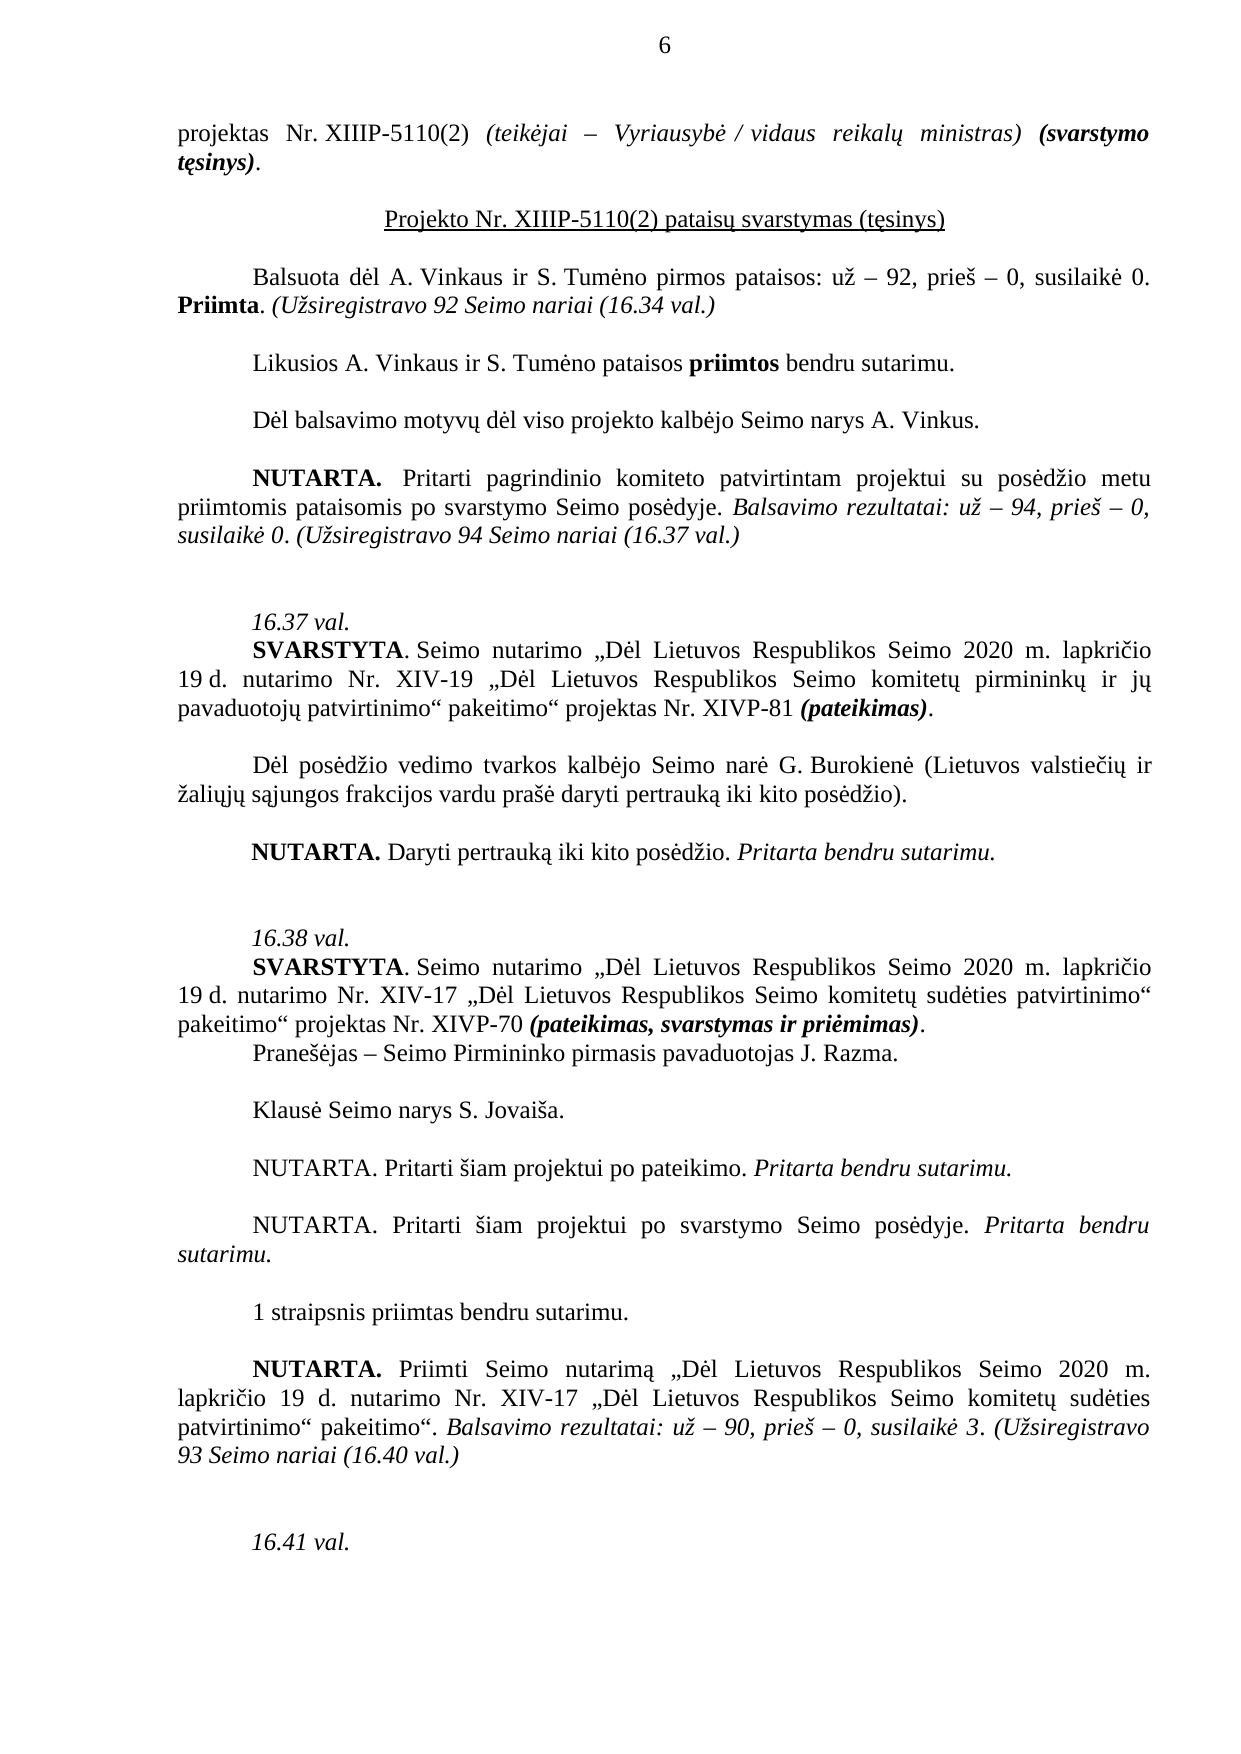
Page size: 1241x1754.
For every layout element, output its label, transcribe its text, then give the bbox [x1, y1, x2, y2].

text SVARSTYTA. Seimo nutarimo „Dėl Lietuvos Respublikos Seimo 2020 m. lapkričio 19 d. nutarimo Nr. XIV-19 „Dėl Lietuvos Respublikos Seimo komitetų pirmininkų ir jų pavaduotojų patvirtinimo“ pakeitimo“ projektas Nr. XIVP-81 (pateikimas). [177, 636, 1152, 722]
text NUTARTA. Pritarti pagrindinio komiteto patvirtintam projektui su posėdžio metu priimtomis pataisomis po svarstymo Seimo posėdyje. Balsavimo rezultatai: už – 94, prieš – 0, susilaikė 0. (Užsiregistravo 94 Seimo nariai (16.37 val.) [177, 463, 1152, 549]
text NUTARTA. Daryti pertrauką iki kito posėdžio. Pritarta bendru sutarimu. [177, 837, 1152, 866]
text 16.37 val. [177, 607, 1152, 636]
text Dėl posėdžio vedimo tvarkos kalbėjo Seimo narė G. Burokienė (Lietuvos valstiečių ir žaliųjų sąjungos frakcijos vardu prašė daryti pertrauką iki kito posėdžio). [177, 751, 1152, 808]
text 16.38 val. [177, 923, 1152, 952]
subtitle Projekto Nr. XIIIP-5110(2) pataisų svarstymas (tęsinys) [177, 204, 1152, 233]
text Likusios A. Vinkaus ir S. Tumėno pataisos priimtos bendru sutarimu. [177, 348, 1152, 377]
text NUTARTA. Pritarti šiam projektui po svarstymo Seimo posėdyje. Pritarta bendru sutarimu. [177, 1211, 1152, 1268]
text SVARSTYTA. Seimo nutarimo „Dėl Lietuvos Respublikos Seimo 2020 m. lapkričio 19 d. nutarimo Nr. XIV-17 „Dėl Lietuvos Respublikos Seimo komitetų sudėties patvirtinimo“ pakeitimo“ projektas Nr. XIVP-70 (pateikimas, svarstymas ir priėmimas). [177, 952, 1152, 1038]
text Klausė Seimo narys S. Jovaiša. [177, 1096, 1152, 1124]
text Balsuota dėl A. Vinkaus ir S. Tumėno pirmos pataisos: už – 92, prieš – 0, susilaikė 0. Priimta. (Užsiregistravo 92 Seimo nariai (16.34 val.) [177, 262, 1152, 319]
text projektas Nr. XIIIP-5110(2) (teikėjai – Vyriausybė / vidaus reikalų ministras) (svarstymo tęsinys). [177, 118, 1152, 176]
text 1 straipsnis priimtas bendru sutarimu. [177, 1297, 1152, 1326]
text 16.41 val. [177, 1527, 1152, 1556]
text Pranešėjas – Seimo Pirmininko pirmasis pavaduotojas J. Razma. [177, 1038, 1152, 1067]
text NUTARTA. Priimti Seimo nutarimą „Dėl Lietuvos Respublikos Seimo 2020 m. lapkričio 19 d. nutarimo Nr. XIV-17 „Dėl Lietuvos Respublikos Seimo komitetų sudėties patvirtinimo“ pakeitimo“. Balsavimo rezultatai: už – 90, prieš – 0, susilaikė 3. (Užsiregistravo 93 Seimo nariai (16.40 val.) [177, 1354, 1152, 1469]
text Dėl balsavimo motyvų dėl viso projekto kalbėjo Seimo narys A. Vinkus. [177, 406, 1152, 434]
text NUTARTA. Pritarti šiam projektui po pateikimo. Pritarta bendru sutarimu. [177, 1153, 1152, 1182]
